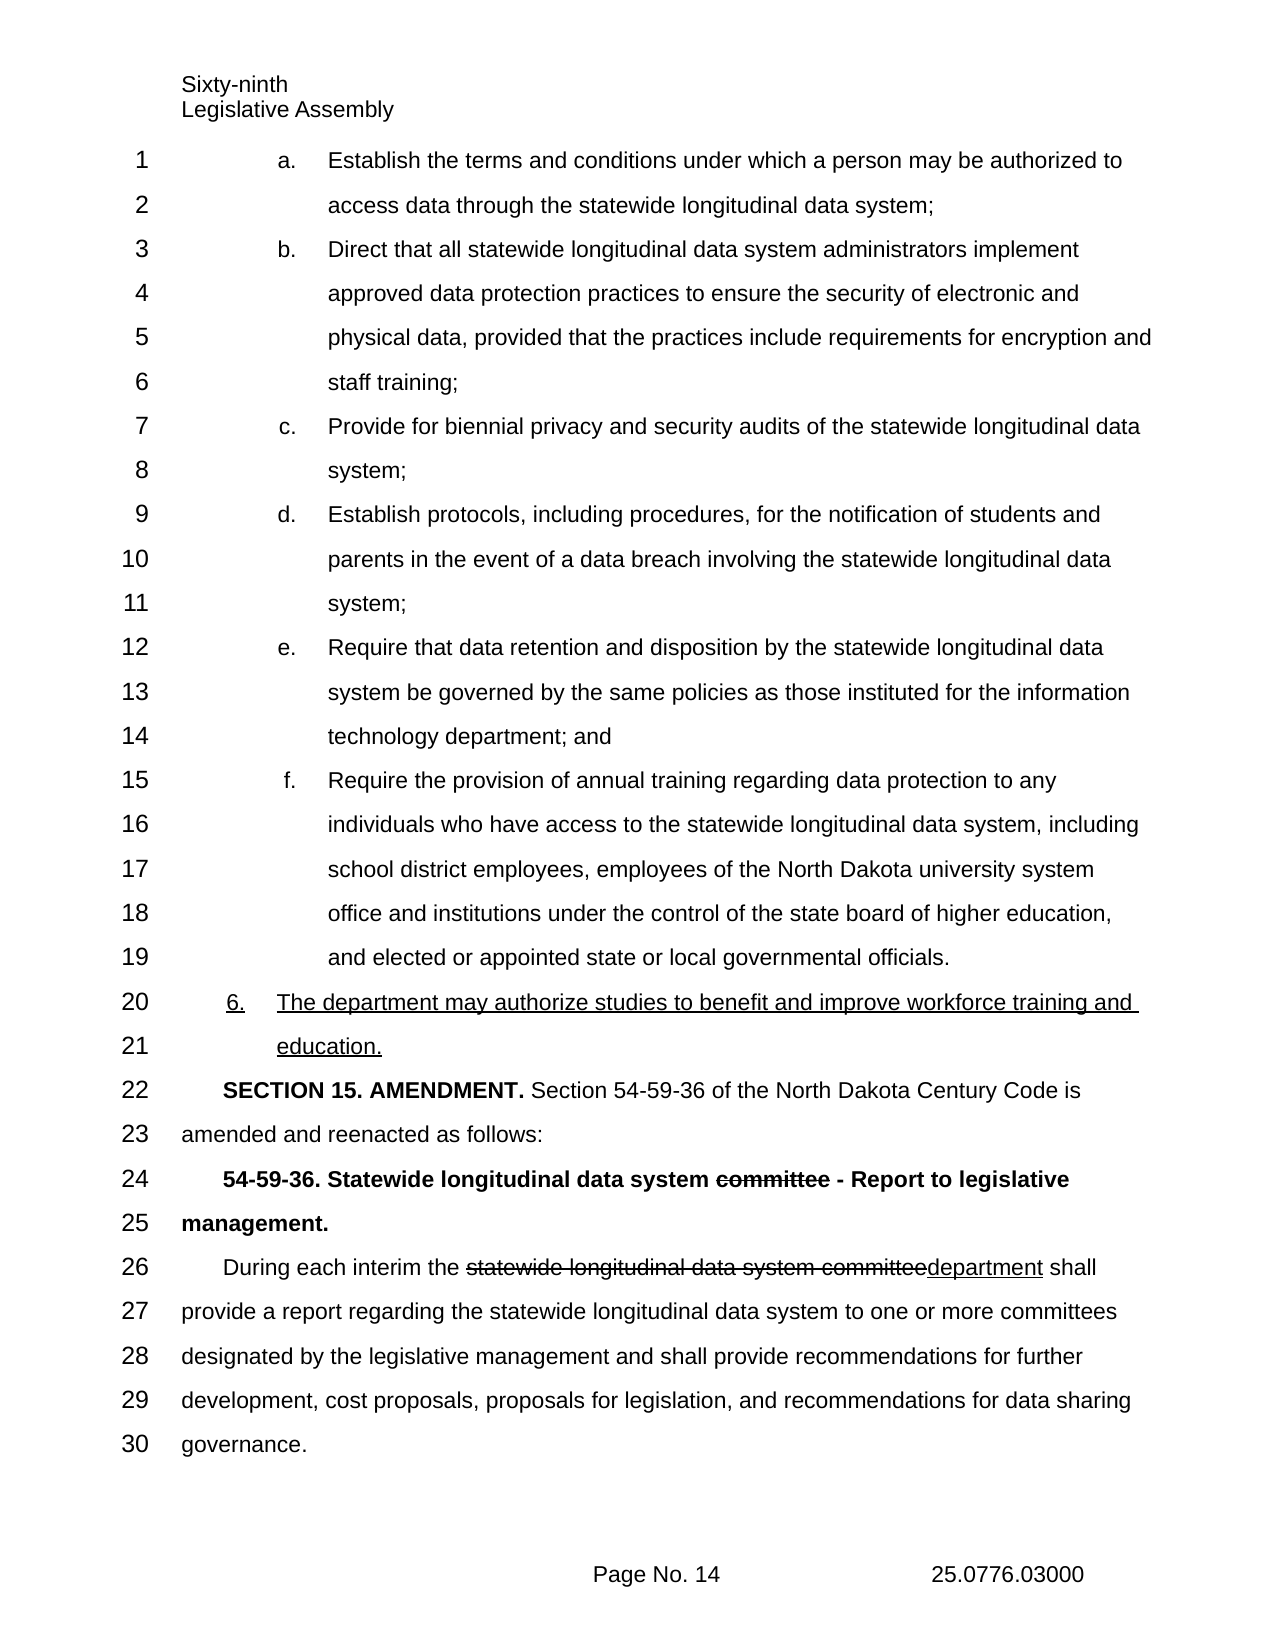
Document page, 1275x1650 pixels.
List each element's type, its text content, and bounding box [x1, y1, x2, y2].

text c. Provide for biennial privacy and security audits of the statewide longitudinal data system; [181, 399, 1154, 487]
text f. Require the provision of annual training regarding data protection to any individuals who have access to the statewide longitudinal data system, including school district employees, employees of the North Dakota university system office and institutions under the control of the state board of higher education, and elected or appointed state or local governmental officials. [181, 753, 1154, 974]
text During each interim the statewide longitudinal data system committeedepartment shall provide a report regarding the statewide longitudinal data system to one or more committees designated by the legislative management and shall provide recommendations for further development, cost proposals, proposals for legislation, and recommendations for data sharing governance. [181, 1240, 1154, 1461]
text d. Establish protocols, including procedures, for the notification of students and parents in the event of a data breach involving the statewide longitudinal data system; [181, 487, 1154, 620]
subtitle 54‑59‑36. Statewide longitudinal data system committee - Report to legislative management. [181, 1152, 1154, 1240]
text b. Direct that all statewide longitudinal data system administrators implement approved data protection practices to ensure the security of electronic and physical data, provided that the practices include requirements for encryption and staff training; [181, 222, 1154, 399]
text SECTION 15. AMENDMENT. Section 54‑59‑36 of the North Dakota Century Code is amended and reenacted as follows: [181, 1063, 1154, 1152]
text 6. The department may authorize studies to benefit and improve workforce training and education. [181, 974, 1154, 1063]
text a. Establish the terms and conditions under which a person may be authorized to access data through the statewide longitudinal data system; [181, 133, 1154, 222]
text e. Require that data retention and disposition by the statewide longitudinal data system be governed by the same policies as those instituted for the information technology department; and [181, 620, 1154, 753]
